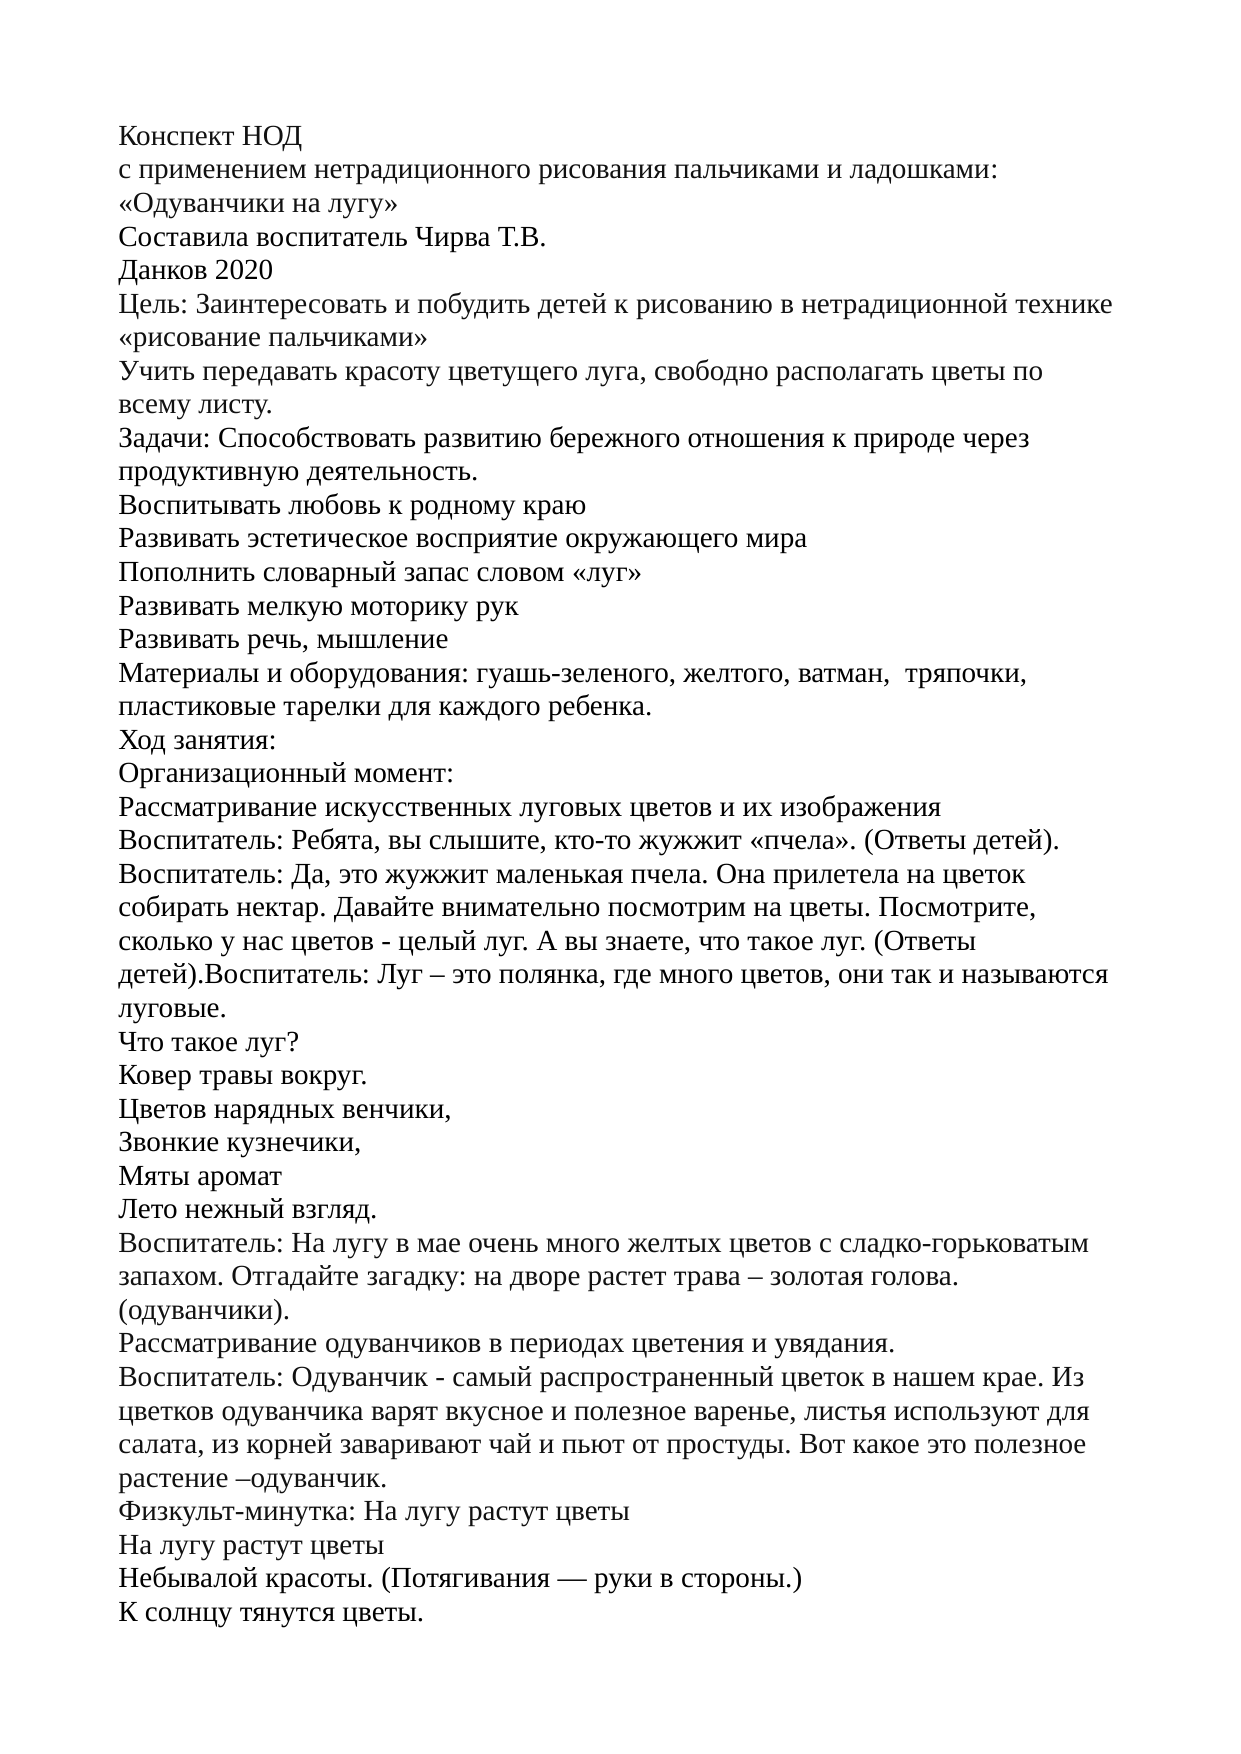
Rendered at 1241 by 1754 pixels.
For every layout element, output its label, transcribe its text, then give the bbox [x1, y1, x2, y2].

text Развивать мелкую моторику рук [118, 588, 1122, 621]
text На лугу растут цветы [118, 1527, 1122, 1560]
text Звонкие кузнечики, [118, 1124, 1122, 1158]
text Воспитатель: Одуванчик - самый распространенный цветок в нашем крае. Из цветков одуванчика варят вкусное и полезное варенье, листья используют для салата, из корней заваривают чай и пьют от простуды. Вот какое это полезное растение –одуванчик. [118, 1359, 1122, 1493]
text Воспитатель: Ребята, вы слышите, кто-то жужжит «пчела». (Ответы детей). [118, 822, 1122, 856]
text Конспект НОД [118, 118, 1122, 152]
text Составила воспитатель Чирва Т.В. [118, 219, 1122, 252]
text Воспитатель: Да, это жужжит маленькая пчела. Она прилетела на цветок собирать нектар. Давайте внимательно посмотрим на цветы. Посмотрите, сколько у нас цветов - целый луг. А вы знаете, что такое луг. (Ответы детей).Воспитатель: Луг – это полянка, где много цветов, они так и называются луговые. [118, 856, 1122, 1024]
text с применением нетрадиционного рисования пальчиками и ладошками: [118, 152, 1122, 185]
text Небывалой красоты. (Потягивания — руки в стороны.) [118, 1560, 1122, 1594]
text Задачи: Способствовать развитию бережного отношения к природе через продуктивную деятельность. [118, 420, 1122, 487]
text Ковер травы вокруг. [118, 1057, 1122, 1091]
text Развивать речь, мышление [118, 621, 1122, 655]
text Мяты аромат [118, 1158, 1122, 1191]
text Воспитатель: На лугу в мае очень много желтых цветов с сладко-горьковатым запахом. Отгадайте загадку: на дворе растет трава – золотая голова.(одуванчики). [118, 1225, 1122, 1326]
text Цель: Заинтересовать и побудить детей к рисованию в нетрадиционной технике «рисование пальчиками» [118, 286, 1122, 353]
text К солнцу тянутся цветы. [118, 1594, 1122, 1627]
text Что такое луг? [118, 1024, 1122, 1057]
text Рассматривание искусственных луговых цветов и их изображения [118, 789, 1122, 822]
text Физкульт-минутка: На лугу растут цветы [118, 1493, 1122, 1527]
text Пополнить словарный запас словом «луг» [118, 554, 1122, 588]
text Цветов нарядных венчики, [118, 1091, 1122, 1124]
text Рассматривание одуванчиков в периодах цветения и увядания. [118, 1326, 1122, 1359]
text Лето нежный взгляд. [118, 1191, 1122, 1225]
text Учить передавать красоту цветущего луга, свободно располагать цветы по всему листу. [118, 353, 1122, 420]
text Ход занятия: [118, 722, 1122, 755]
text Данков 2020 [118, 252, 1122, 286]
text «Одуванчики на лугу» [118, 185, 1122, 219]
text Развивать эстетическое восприятие окружающего мира [118, 521, 1122, 554]
text Организационный момент: [118, 755, 1122, 789]
text Материалы и оборудования: гуашь-зеленого, желтого, ватман, тряпочки, пластиковые тарелки для каждого ребенка. [118, 655, 1122, 722]
text Воспитывать любовь к родному краю [118, 487, 1122, 521]
